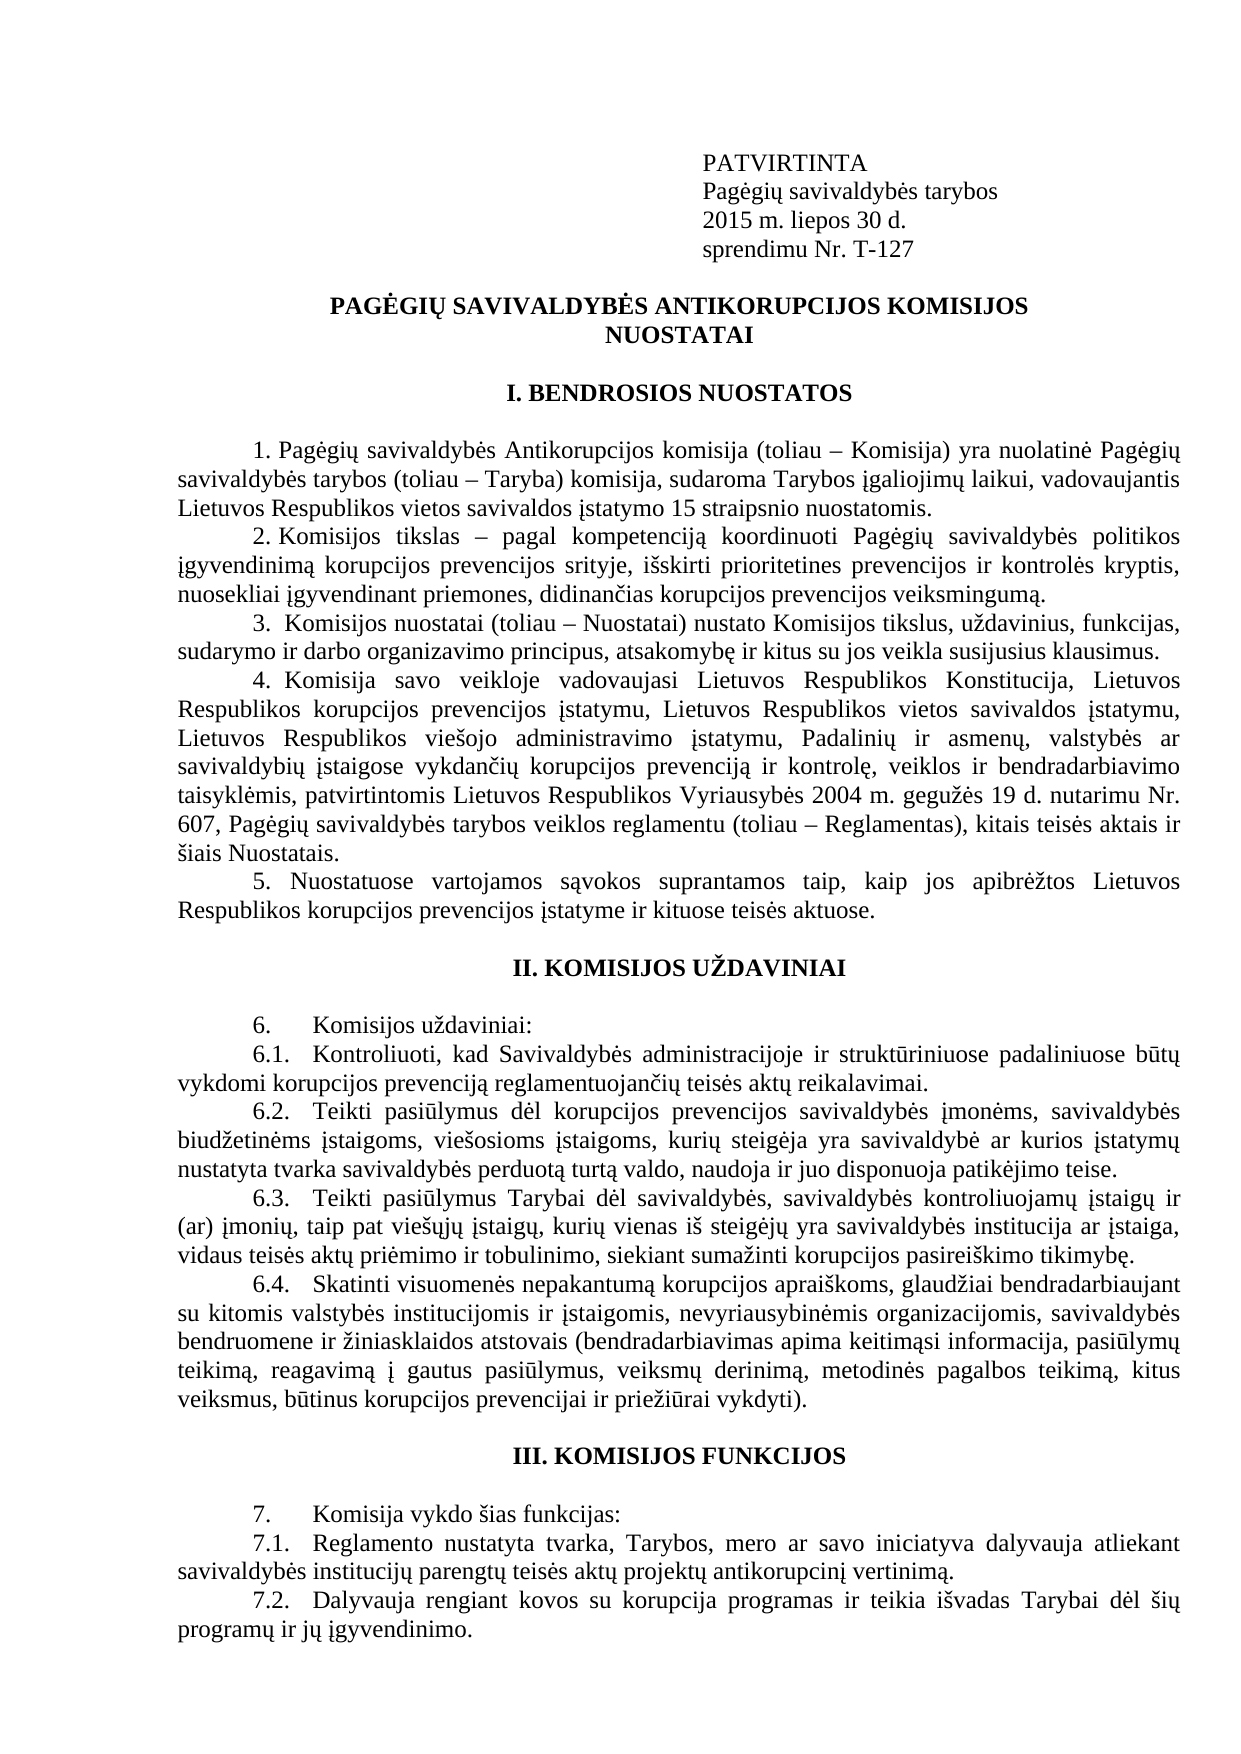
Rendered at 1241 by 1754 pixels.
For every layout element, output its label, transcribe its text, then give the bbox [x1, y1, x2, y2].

text 7.2. Dalyvauja rengiant kovos su korupcija programas ir teikia išvadas Tarybai dėl šių programų ir jų įgyvendinimo. [177, 1585, 1181, 1643]
text 6.3. Teikti pasiūlymus Tarybai dėl savivaldybės, savivaldybės kontroliuojamų įstaigų ir (ar) įmonių, taip pat viešųjų įstaigų, kurių vienas iš steigėjų yra savivaldybės institucija ar įstaiga, vidaus teisės aktų priėmimo ir tobulinimo, siekiant sumažinti korupcijos pasireiškimo tikimybę. [177, 1183, 1181, 1269]
text II. KOMISIJOS UŽDAVINIAI [177, 953, 1181, 981]
text 6.1. Kontroliuoti, kad Savivaldybės administracijoje ir struktūriniuose padaliniuose būtų vykdomi korupcijos prevenciją reglamentuojančių teisės aktų reikalavimai. [177, 1039, 1181, 1096]
text I. BENDROSIOS NUOSTATOS [177, 378, 1181, 406]
text 2. Komisijos tikslas – pagal kompetenciją koordinuoti Pagėgių savivaldybės politikos įgyvendinimą korupcijos prevencijos srityje, išskirti prioritetines prevencijos ir kontrolės kryptis, nuosekliai įgyvendinant priemones, didinančias korupcijos prevencijos veiksmingumą. [177, 521, 1181, 608]
text sprendimu Nr. T-127 [700, 234, 1181, 263]
text 7.1. Reglamento nustatyta tvarka, Tarybos, mero ar savo iniciatyva dalyvauja atliekant savivaldybės institucijų parengtų teisės aktų projektų antikorupcinį vertinimą. [177, 1528, 1181, 1585]
text 6. Komisijos uždaviniai: [177, 1010, 1181, 1039]
text 7. Komisija vykdo šias funkcijas: [177, 1499, 1181, 1528]
text 4. Komisija savo veikloje vadovaujasi Lietuvos Respublikos Konstitucija, Lietuvos Respublikos korupcijos prevencijos įstatymu, Lietuvos Respublikos vietos savivaldos įstatymu, Lietuvos Respublikos viešojo administravimo įstatymu, Padalinių ir asmenų, valstybės ar savivaldybių įstaigose vykdančių korupcijos prevenciją ir kontrolę, veiklos ir bendradarbiavimo taisyklėmis, patvirtintomis Lietuvos Respublikos Vyriausybės 2004 m. gegužės 19 d. nutarimu Nr. 607, Pagėgių savivaldybės tarybos veiklos reglamentu (toliau – Reglamentas), kitais teisės aktais ir šiais Nuostatais. [177, 665, 1181, 866]
text 6.2. Teikti pasiūlymus dėl korupcijos prevencijos savivaldybės įmonėms, savivaldybės biudžetinėms įstaigoms, viešosioms įstaigoms, kurių steigėja yra savivaldybė ar kurios įstatymų nustatyta tvarka savivaldybės perduotą turtą valdo, naudoja ir juo disponuoja patikėjimo teise. [177, 1096, 1181, 1183]
text 5. Nuostatuose vartojamos sąvokos suprantamos taip, kaip jos apibrėžtos Lietuvos Respublikos korupcijos prevencijos įstatyme ir kituose teisės aktuose. [177, 866, 1181, 924]
text PATVIRTINTA [567, 148, 1181, 176]
text Pagėgių savivaldybės tarybos [627, 176, 1181, 205]
text 1. Pagėgių savivaldybės Antikorupcijos komisija (toliau – Komisija) yra nuolatinė Pagėgių savivaldybės tarybos (toliau – Taryba) komisija, sudaroma Tarybos įgaliojimų laikui, vadovaujantis Lietuvos Respublikos vietos savivaldos įstatymo 15 straipsnio nuostatomis. [177, 435, 1181, 521]
text 3. Komisijos nuostatai (toliau – Nuostatai) nustato Komisijos tikslus, uždavinius, funkcijas, sudarymo ir darbo organizavimo principus, atsakomybę ir kitus su jos veikla susijusius klausimus. [177, 608, 1181, 665]
text III. KOMISIJOS FUNKCIJOS [177, 1441, 1181, 1470]
text 6.4. Skatinti visuomenės nepakantumą korupcijos apraiškoms, glaudžiai bendradarbiaujant su kitomis valstybės institucijomis ir įstaigomis, nevyriausybinėmis organizacijomis, savivaldybės bendruomene ir žiniasklaidos atstovais (bendradarbiavimas apima keitimąsi informacija, pasiūlymų teikimą, reagavimą į gautus pasiūlymus, veiksmų derinimą, metodinės pagalbos teikimą, kitus veiksmus, būtinus korupcijos prevencijai ir priežiūrai vykdyti). [177, 1269, 1181, 1413]
text PAGĖGIŲ SAVIVALDYBĖS ANTIKORUPCIJOS KOMISIJOS [177, 291, 1181, 320]
text NUOSTATAI [177, 320, 1181, 349]
text 2015 m. liepos 30 d. [700, 205, 1181, 234]
